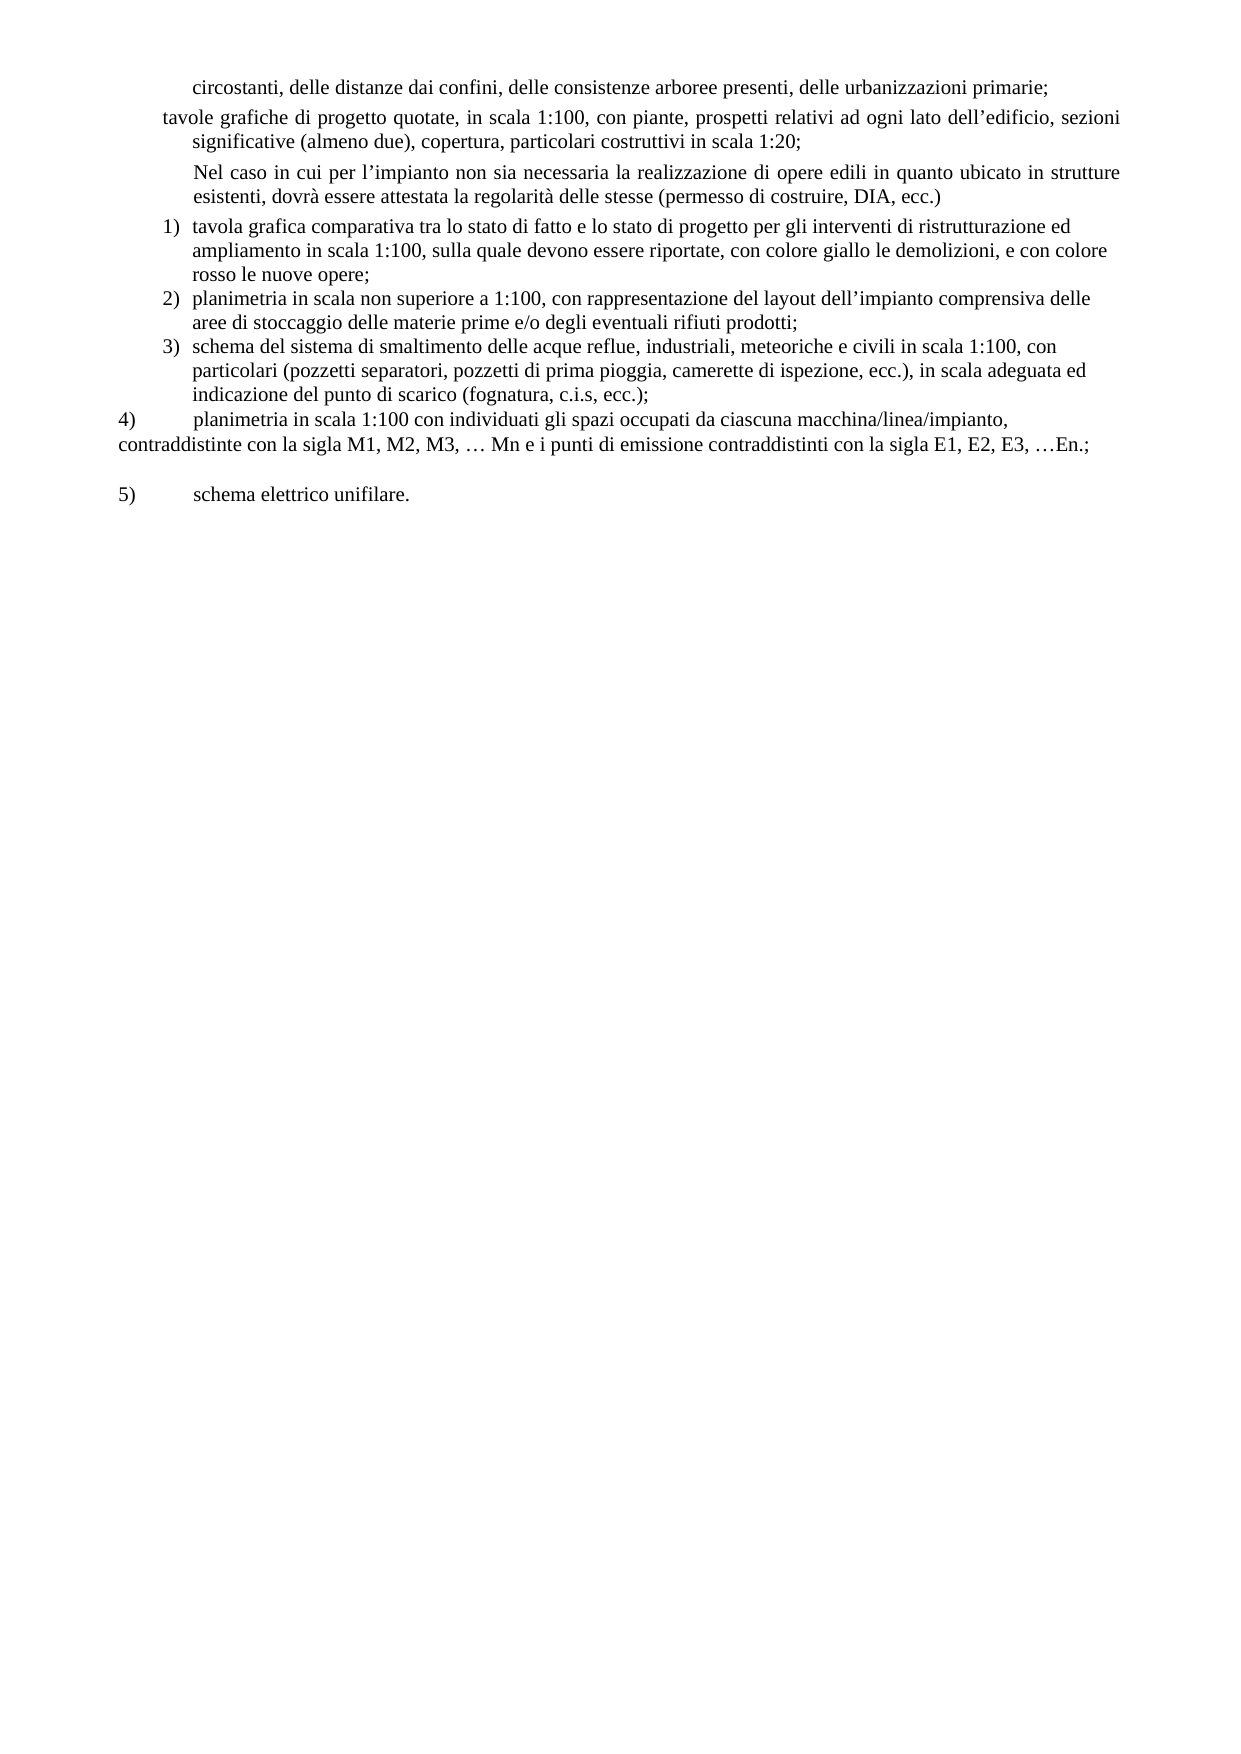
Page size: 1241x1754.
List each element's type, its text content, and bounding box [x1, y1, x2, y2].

text circostanti, delle distanze dai confini, delle consistenze arboree presenti, delle urbanizzazioni primarie; [162, 75, 1122, 99]
list tavola grafica comparativa tra lo stato di fatto e lo stato di progetto per gli interventi di ristrutturazione ed ampliamento in scala 1:100, sulla quale devono essere riportate, con colore giallo le demolizioni, e con colore rosso le nuove opere; [162, 214, 1122, 286]
list planimetria in scala 1:100 con individuati gli spazi occupati da ciascuna macchina/linea/impianto, contraddistinte con la sigla M1, M2, M3, … Mn e i punti di emissione contraddistinti con la sigla E1, E2, E3, …En.; [118, 406, 1122, 456]
list schema elettrico unifilare. [118, 481, 1122, 506]
list schema del sistema di smaltimento delle acque reflue, industriali, meteoriche e civili in scala 1:100, con particolari (pozzetti separatori, pozzetti di prima pioggia, camerette di ispezione, ecc.), in scala adeguata ed indicazione del punto di scarico (fognatura, c.i.s, ecc.); [162, 334, 1122, 406]
text Nel caso in cui per l’impianto non sia necessaria la realizzazione di opere edili in quanto ubicato in strutture esistenti, dovrà essere attestata la regolarità delle stesse (permesso di costruire, DIA, ecc.) [193, 159, 1122, 208]
list planimetria in scala non superiore a 1:100, con rappresentazione del layout dell’impianto comprensiva delle aree di stoccaggio delle materie prime e/o degli eventuali rifiuti prodotti; [162, 286, 1122, 334]
text tavole grafiche di progetto quotate, in scala 1:100, con piante, prospetti relativi ad ogni lato dell’edificio, sezioni significative (almeno due), copertura, particolari costruttivi in scala 1:20; [162, 105, 1122, 153]
